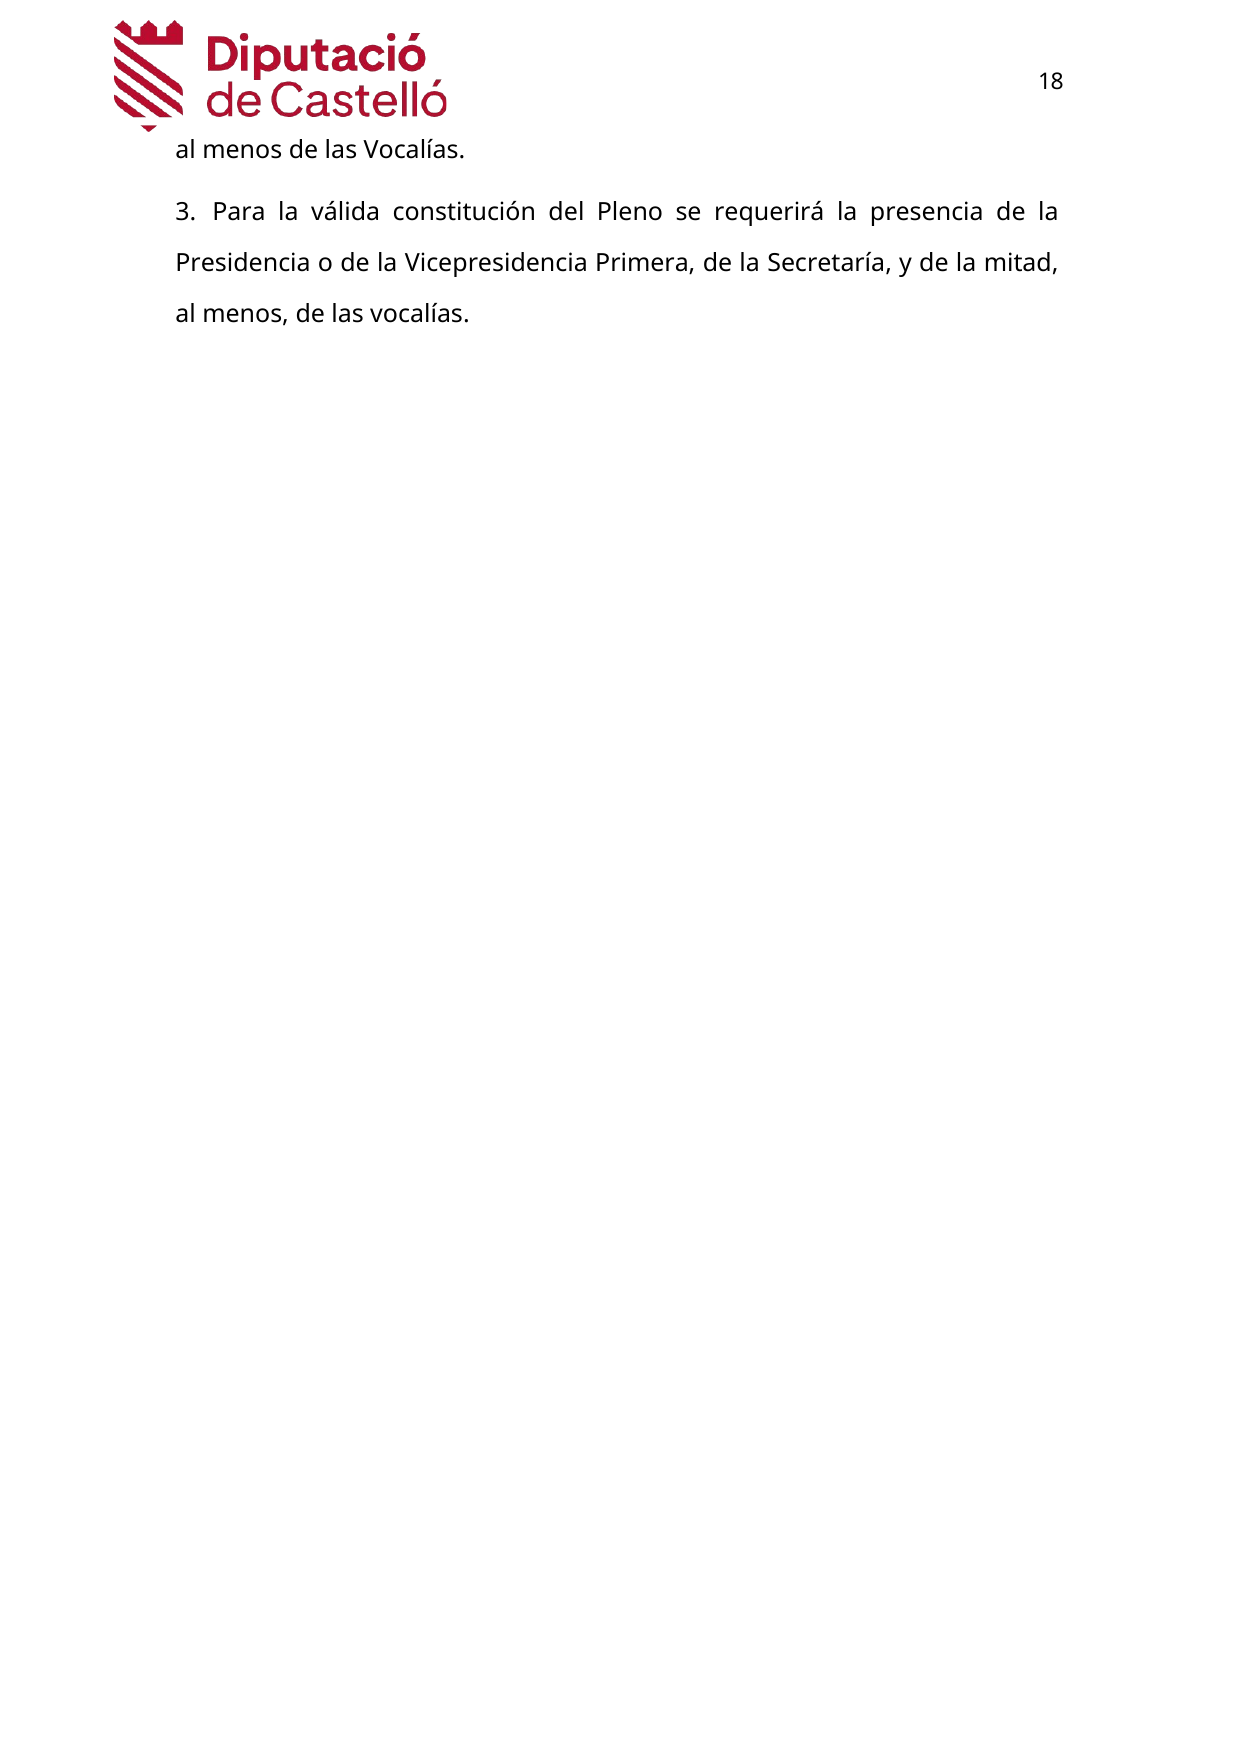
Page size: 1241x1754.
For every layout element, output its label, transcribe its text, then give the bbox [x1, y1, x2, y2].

picture [114, 20, 447, 132]
list al menos de las Vocalías. [175, 131, 1060, 165]
list Para la válida constitución del Pleno se requerirá la presencia de la Presidencia o de la Vicepresidencia Primera, de la Secretaría, y de la mitad, al menos, de las vocalías. [175, 194, 1060, 330]
